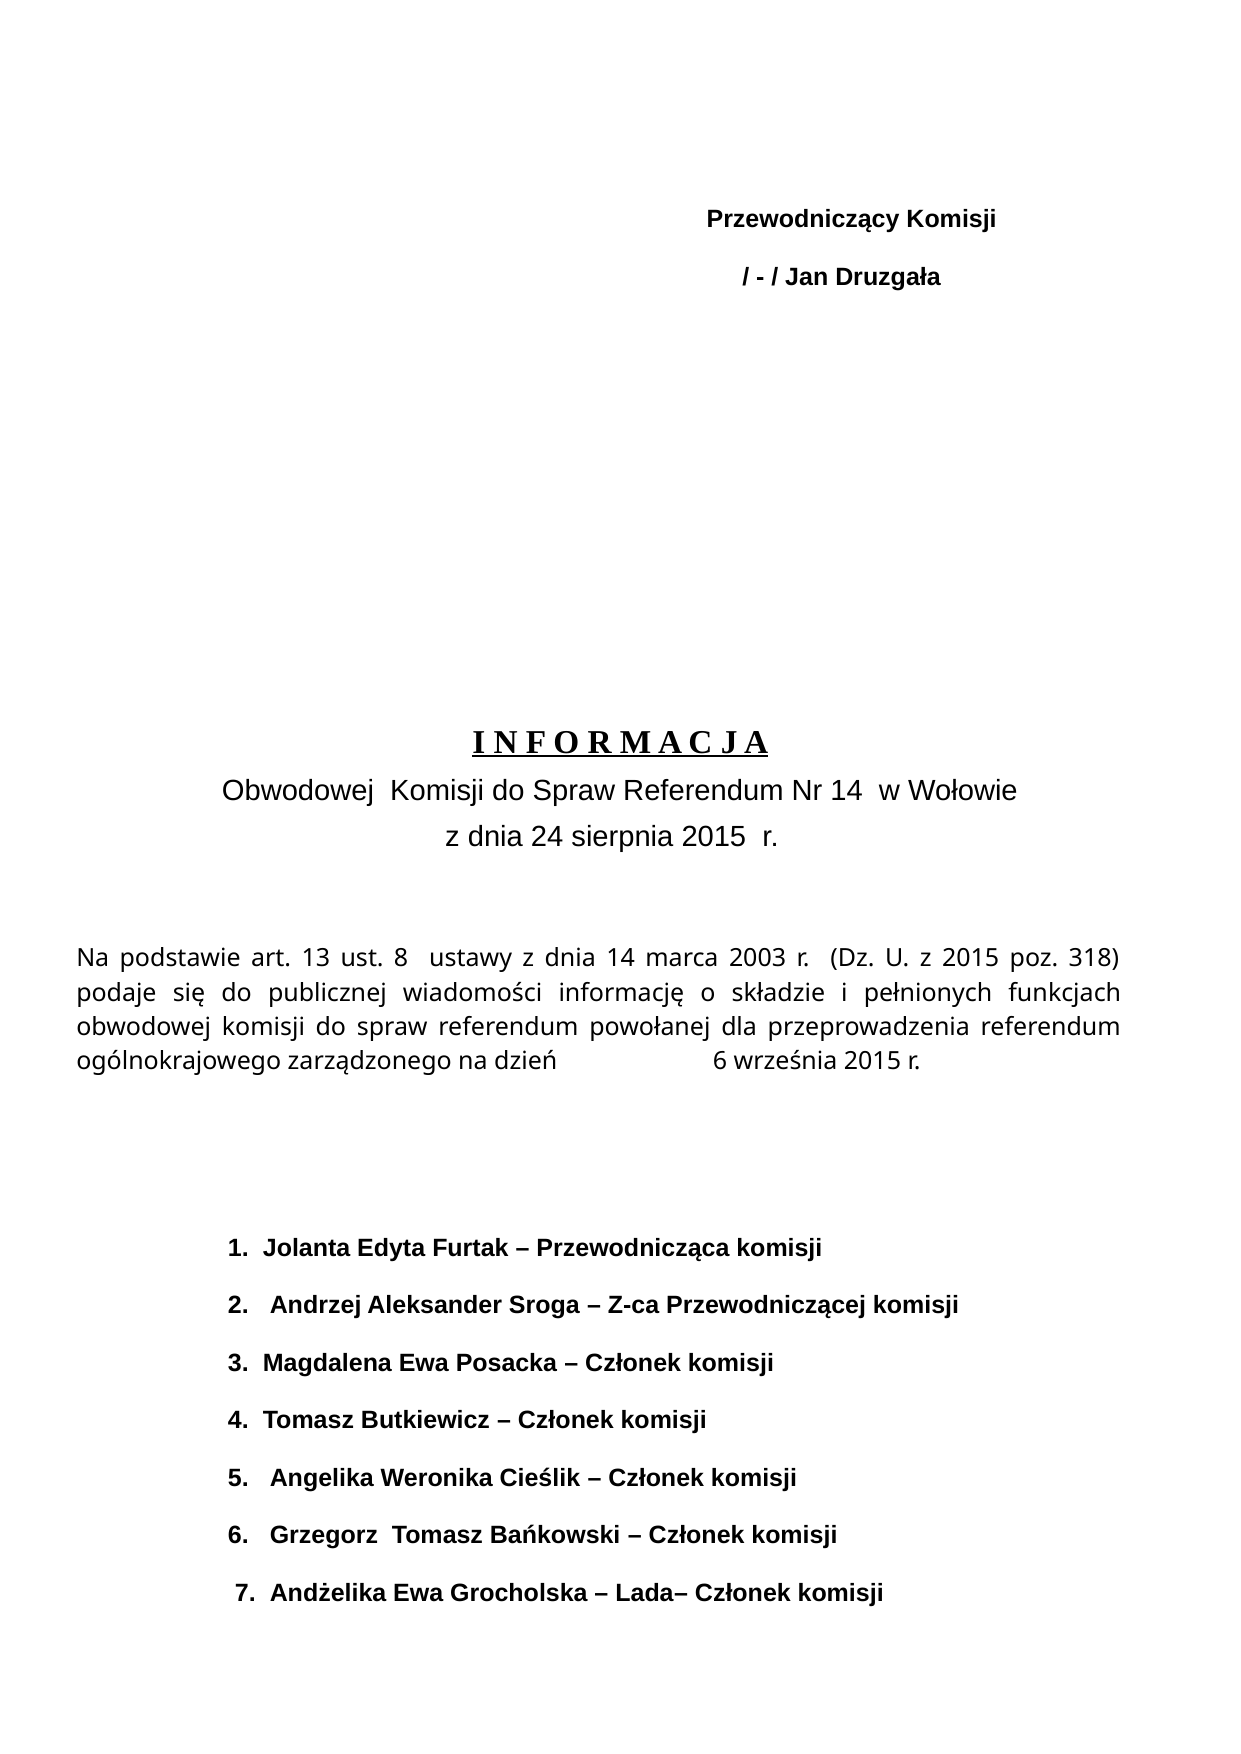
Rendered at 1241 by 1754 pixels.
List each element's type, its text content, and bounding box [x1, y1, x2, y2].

text z dnia 24 sierpnia 2015 r. [118, 819, 1122, 852]
text Przewodniczący Komisji [118, 204, 1122, 233]
text Na podstawie art. 13 ust. 8 ustawy z dnia 14 marca 2003 r. (Dz. U. z 2015 poz. 318) podaje się do publicznej wiadomości informację o składzie i pełnionych funkcjach obwodowej komisji do spraw referendum powołanej dla przeprowadzenia referendum ogólnokrajowego zarządzonego na dzień 6 września 2015 r. [63, 940, 1122, 1076]
text / - / Jan Druzgała [118, 262, 1122, 291]
text I N F O R M A C J A [118, 722, 1122, 760]
list 1. Jolanta Edyta Furtak – Przewodnicząca komisji [156, 1233, 1122, 1261]
list 3. Magdalena Ewa Posacka – Członek komisji [156, 1348, 1122, 1376]
list 6. Grzegorz Tomasz Bańkowski – Członek komisji [156, 1520, 1122, 1549]
list 7. Andżelika Ewa Grocholska – Lada– Członek komisji [156, 1578, 1122, 1606]
list 4. Tomasz Butkiewicz – Członek komisji [156, 1405, 1122, 1434]
list 5. Angelika Weronika Cieślik – Członek komisji [156, 1463, 1122, 1491]
text Obwodowej Komisji do Spraw Referendum Nr 14 w Wołowie [118, 773, 1122, 806]
list 2. Andrzej Aleksander Sroga – Z-ca Przewodniczącej komisji [156, 1290, 1122, 1319]
